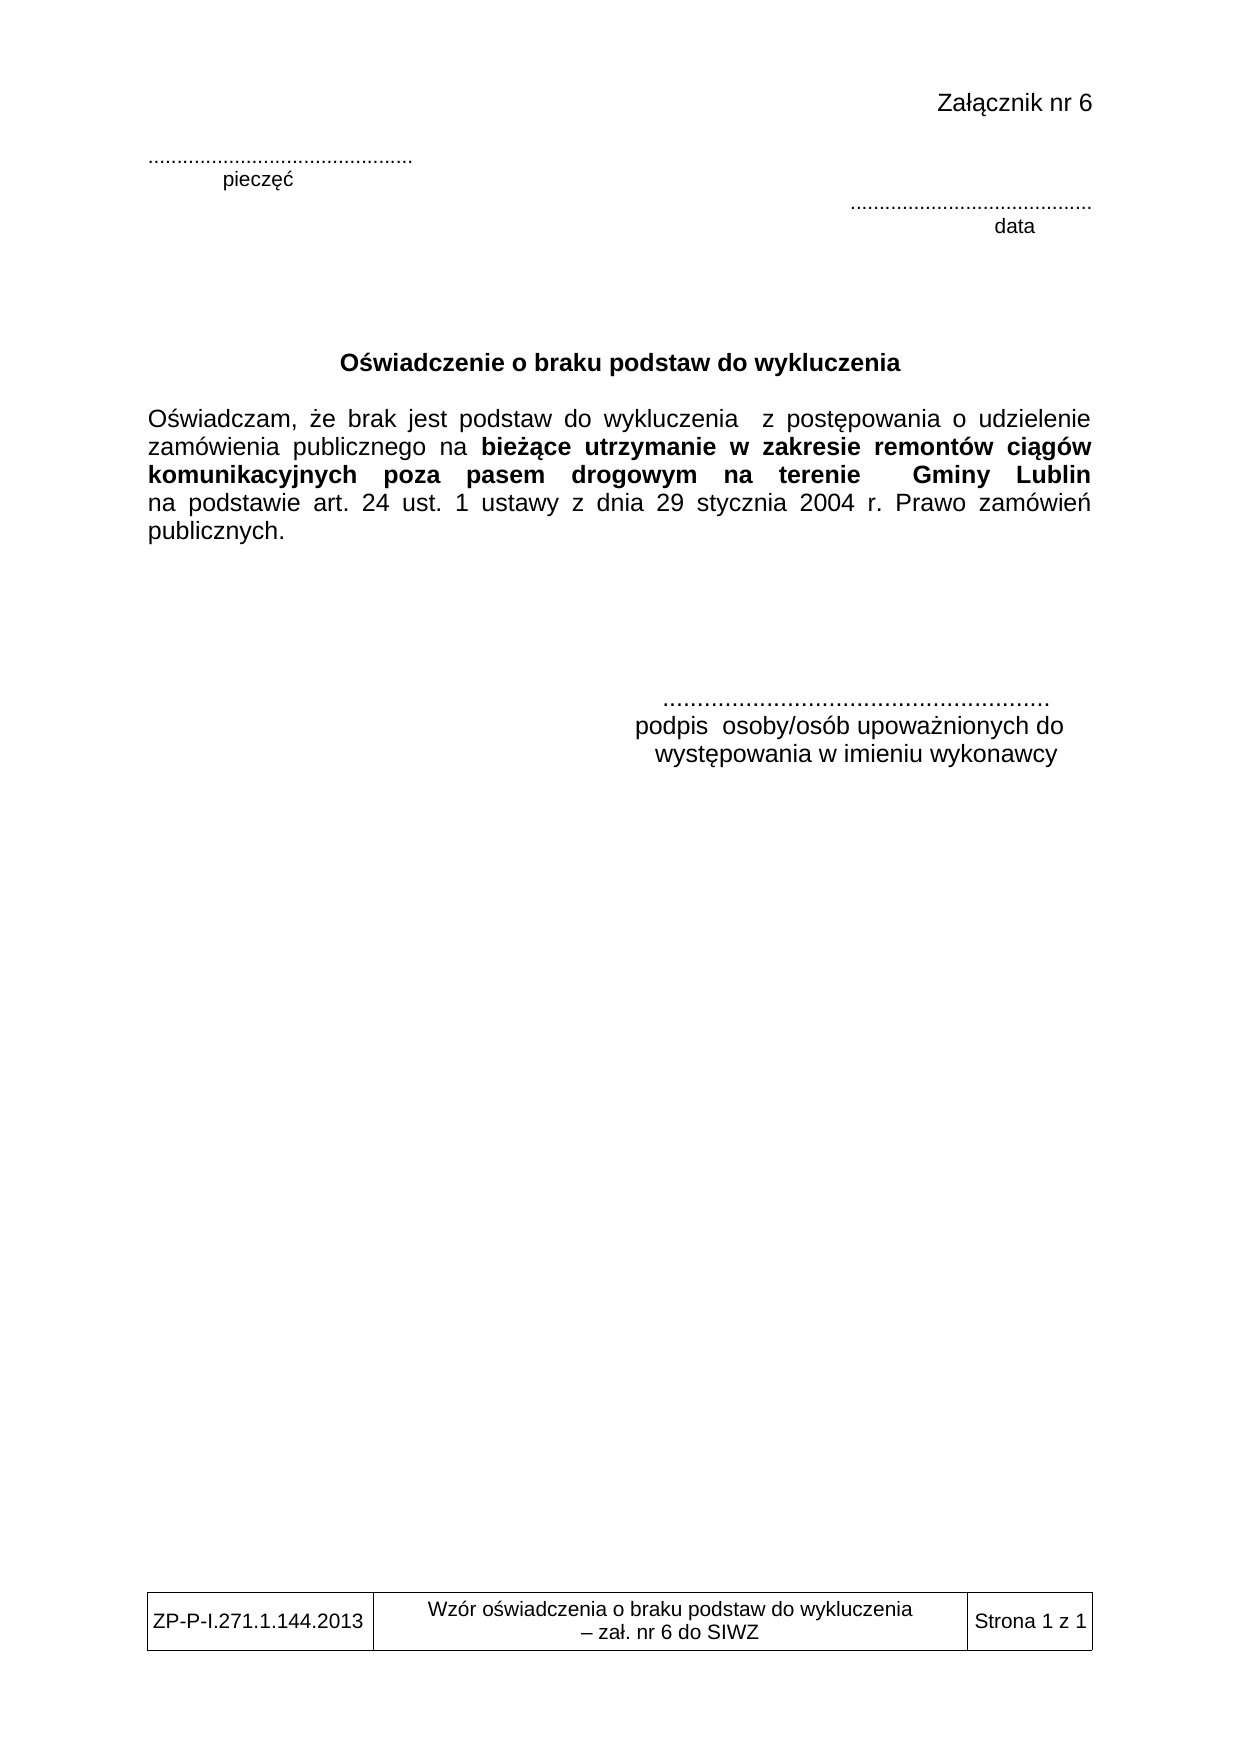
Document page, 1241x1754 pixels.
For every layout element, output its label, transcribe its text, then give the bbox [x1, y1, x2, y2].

text występowania w imieniu wykonawcy [620, 740, 1093, 768]
text .............................................. [148, 144, 1093, 168]
text .......................................... [148, 191, 1093, 214]
text Oświadczenie o braku podstaw do wykluczenia [148, 349, 1093, 377]
text podpis osoby/osób upoważnionych do [620, 712, 1093, 740]
subtitle Załącznik nr 6 [148, 89, 1093, 117]
text pieczęć [148, 168, 1093, 191]
text data [148, 214, 1093, 237]
text ........................................................ [620, 684, 1093, 712]
text Oświadczam, że brak jest podstaw do wykluczenia z postępowania o udzielenie zamówienia publicznego na bieżące utrzymanie w zakresie remontów ciągów komunikacyjnych poza pasem drogowym na terenie Gminy Lublin na podstawie art. 24 ust. 1 ustawy z dnia 29 stycznia 2004 r. Prawo zamówień publicznych. [148, 405, 1093, 544]
